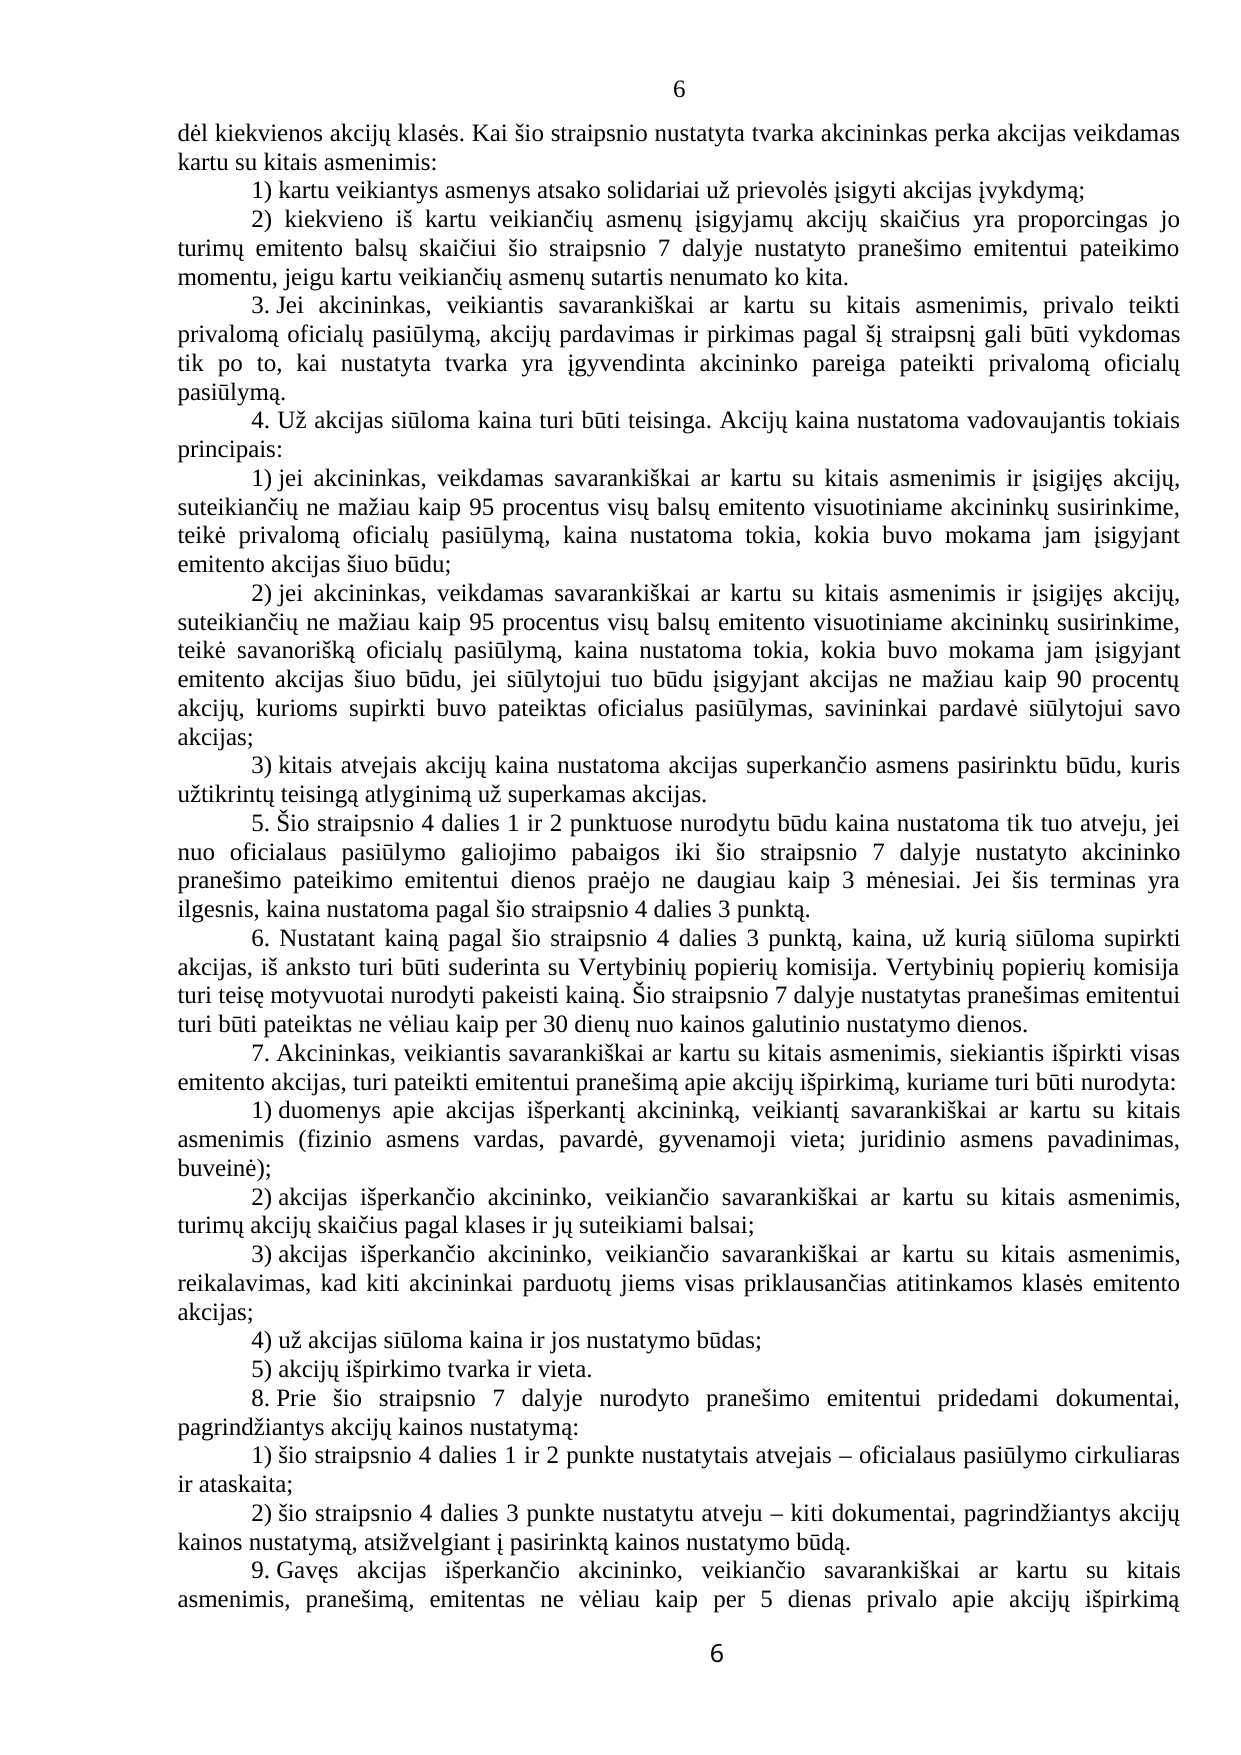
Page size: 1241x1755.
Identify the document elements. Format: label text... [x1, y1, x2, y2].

text 2) kiekvieno iš kartu veikiančių asmenų įsigyjamų akcijų skaičius yra proporcingas jo turimų emitento balsų skaičiui šio straipsnio 7 dalyje nustatyto pranešimo emitentui pateikimo momentu, jeigu kartu veikiančių asmenų sutartis nenumato ko kita. [177, 204, 1181, 291]
text 7. Akcininkas, veikiantis savarankiškai ar kartu su kitais asmenimis, siekiantis išpirkti visas emitento akcijas, turi pateikti emitentui pranešimą apie akcijų išpirkimą, kuriame turi būti nurodyta: [177, 1038, 1181, 1096]
text 6. Nustatant kainą pagal šio straipsnio 4 dalies 3 punktą, kaina, už kurią siūloma supirkti akcijas, iš anksto turi būti suderinta su Vertybinių popierių komisija. Vertybinių popierių komisija turi teisę motyvuotai nurodyti pakeisti kainą. Šio straipsnio 7 dalyje nustatytas pranešimas emitentui turi būti pateiktas ne vėliau kaip per 30 dienų nuo kainos galutinio nustatymo dienos. [177, 923, 1181, 1038]
text 5) akcijų išpirkimo tvarka ir vieta. [177, 1354, 1181, 1383]
text dėl kiekvienos akcijų klasės. Kai šio straipsnio nustatyta tvarka akcininkas perka akcijas veikdamas kartu su kitais asmenimis: [177, 118, 1181, 176]
text 3. Jei akcininkas, veikiantis savarankiškai ar kartu su kitais asmenimis, privalo teikti privalomą oficialų pasiūlymą, akcijų pardavimas ir pirkimas pagal šį straipsnį gali būti vykdomas tik po to, kai nustatyta tvarka yra įgyvendinta akcininko pareiga pateikti privalomą oficialų pasiūlymą. [177, 291, 1181, 406]
text 4. Už akcijas siūloma kaina turi būti teisinga. Akcijų kaina nustatoma vadovaujantis tokiais principais: [177, 406, 1181, 463]
text 1) jei akcininkas, veikdamas savarankiškai ar kartu su kitais asmenimis ir įsigijęs akcijų, suteikiančių ne mažiau kaip 95 procentus visų balsų emitento visuotiniame akcininkų susirinkime, teikė privalomą oficialų pasiūlymą, kaina nustatoma tokia, kokia buvo mokama jam įsigyjant emitento akcijas šiuo būdu; [177, 463, 1181, 578]
text 3) kitais atvejais akcijų kaina nustatoma akcijas superkančio asmens pasirinktu būdu, kuris užtikrintų teisingą atlyginimą už superkamas akcijas. [177, 751, 1181, 808]
text 1) kartu veikiantys asmenys atsako solidariai už prievolės įsigyti akcijas įvykdymą; [177, 176, 1181, 204]
text 9. Gavęs akcijas išperkančio akcininko, veikiančio savarankiškai ar kartu su kitais asmenimis, pranešimą, emitentas ne vėliau kaip per 5 dienas privalo apie akcijų išpirkimą [177, 1556, 1181, 1613]
text 3) akcijas išperkančio akcininko, veikiančio savarankiškai ar kartu su kitais asmenimis, reikalavimas, kad kiti akcininkai parduotų jiems visas priklausančias atitinkamos klasės emitento akcijas; [177, 1239, 1181, 1326]
text 2) šio straipsnio 4 dalies 3 punkte nustatytu atveju – kiti dokumentai, pagrindžiantys akcijų kainos nustatymą, atsižvelgiant į pasirinktą kainos nustatymo būdą. [177, 1498, 1181, 1556]
text 2) jei akcininkas, veikdamas savarankiškai ar kartu su kitais asmenimis ir įsigijęs akcijų, suteikiančių ne mažiau kaip 95 procentus visų balsų emitento visuotiniame akcininkų susirinkime, teikė savanorišką oficialų pasiūlymą, kaina nustatoma tokia, kokia buvo mokama jam įsigyjant emitento akcijas šiuo būdu, jei siūlytojui tuo būdu įsigyjant akcijas ne mažiau kaip 90 procentų akcijų, kurioms supirkti buvo pateiktas oficialus pasiūlymas, savininkai pardavė siūlytojui savo akcijas; [177, 578, 1181, 751]
text 1) šio straipsnio 4 dalies 1 ir 2 punkte nustatytais atvejais – oficialaus pasiūlymo cirkuliaras ir ataskaita; [177, 1441, 1181, 1498]
text 4) už akcijas siūloma kaina ir jos nustatymo būdas; [177, 1326, 1181, 1354]
text 2) akcijas išperkančio akcininko, veikiančio savarankiškai ar kartu su kitais asmenimis, turimų akcijų skaičius pagal klases ir jų suteikiami balsai; [177, 1182, 1181, 1239]
text 8. Prie šio straipsnio 7 dalyje nurodyto pranešimo emitentui pridedami dokumentai, pagrindžiantys akcijų kainos nustatymą: [177, 1383, 1181, 1441]
text 1) duomenys apie akcijas išperkantį akcininką, veikiantį savarankiškai ar kartu su kitais asmenimis (fizinio asmens vardas, pavardė, gyvenamoji vieta; juridinio asmens pavadinimas, buveinė); [177, 1096, 1181, 1182]
text 5. Šio straipsnio 4 dalies 1 ir 2 punktuose nurodytu būdu kaina nustatoma tik tuo atveju, jei nuo oficialaus pasiūlymo galiojimo pabaigos iki šio straipsnio 7 dalyje nustatyto akcininko pranešimo pateikimo emitentui dienos praėjo ne daugiau kaip 3 mėnesiai. Jei šis terminas yra ilgesnis, kaina nustatoma pagal šio straipsnio 4 dalies 3 punktą. [177, 808, 1181, 923]
